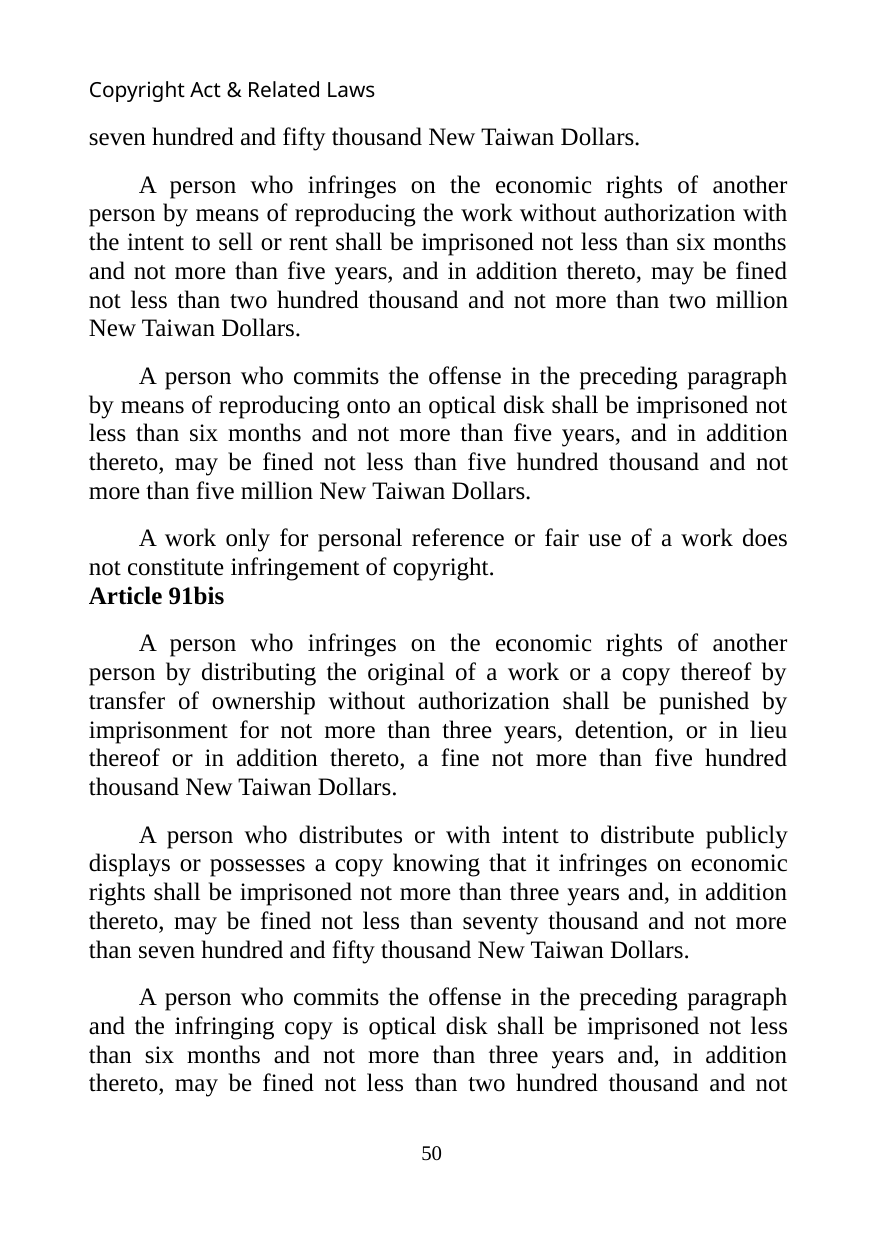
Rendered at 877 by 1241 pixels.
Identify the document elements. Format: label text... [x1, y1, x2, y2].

text A work only for personal reference or fair use of a work does not constitute infringement of copyright. [89, 523, 788, 581]
subtitle Article 91bis [89, 581, 788, 610]
text A person who commits the offense in the preceding paragraph by means of reproducing onto an optical disk shall be imprisoned not less than six months and not more than five years, and in addition thereto, may be fined not less than five hundred thousand and not more than five million New Taiwan Dollars. [89, 361, 788, 505]
text A person who distributes or with intent to distribute publicly displays or possesses a copy knowing that it infringes on economic rights shall be imprisoned not more than three years and, in addition thereto, may be fined not less than seventy thousand and not more than seven hundred and fifty thousand New Taiwan Dollars. [89, 820, 788, 963]
text A person who infringes on the economic rights of another person by distributing the original of a work or a copy thereof by transfer of ownership without authorization shall be punished by imprisonment for not more than three years, detention, or in lieu thereof or in addition thereto, a fine not more than five hundred thousand New Taiwan Dollars. [89, 628, 788, 801]
text seven hundred and fifty thousand New Taiwan Dollars. [89, 122, 788, 151]
text A person who commits the offense in the preceding paragraph and the infringing copy is optical disk shall be imprisoned not less than six months and not more than three years and, in addition thereto, may be fined not less than two hundred thousand and not [89, 982, 788, 1097]
text A person who infringes on the economic rights of another person by means of reproducing the work without authorization with the intent to sell or rent shall be imprisoned not less than six months and not more than five years, and in addition thereto, may be fined not less than two hundred thousand and not more than two million New Taiwan Dollars. [89, 170, 788, 342]
